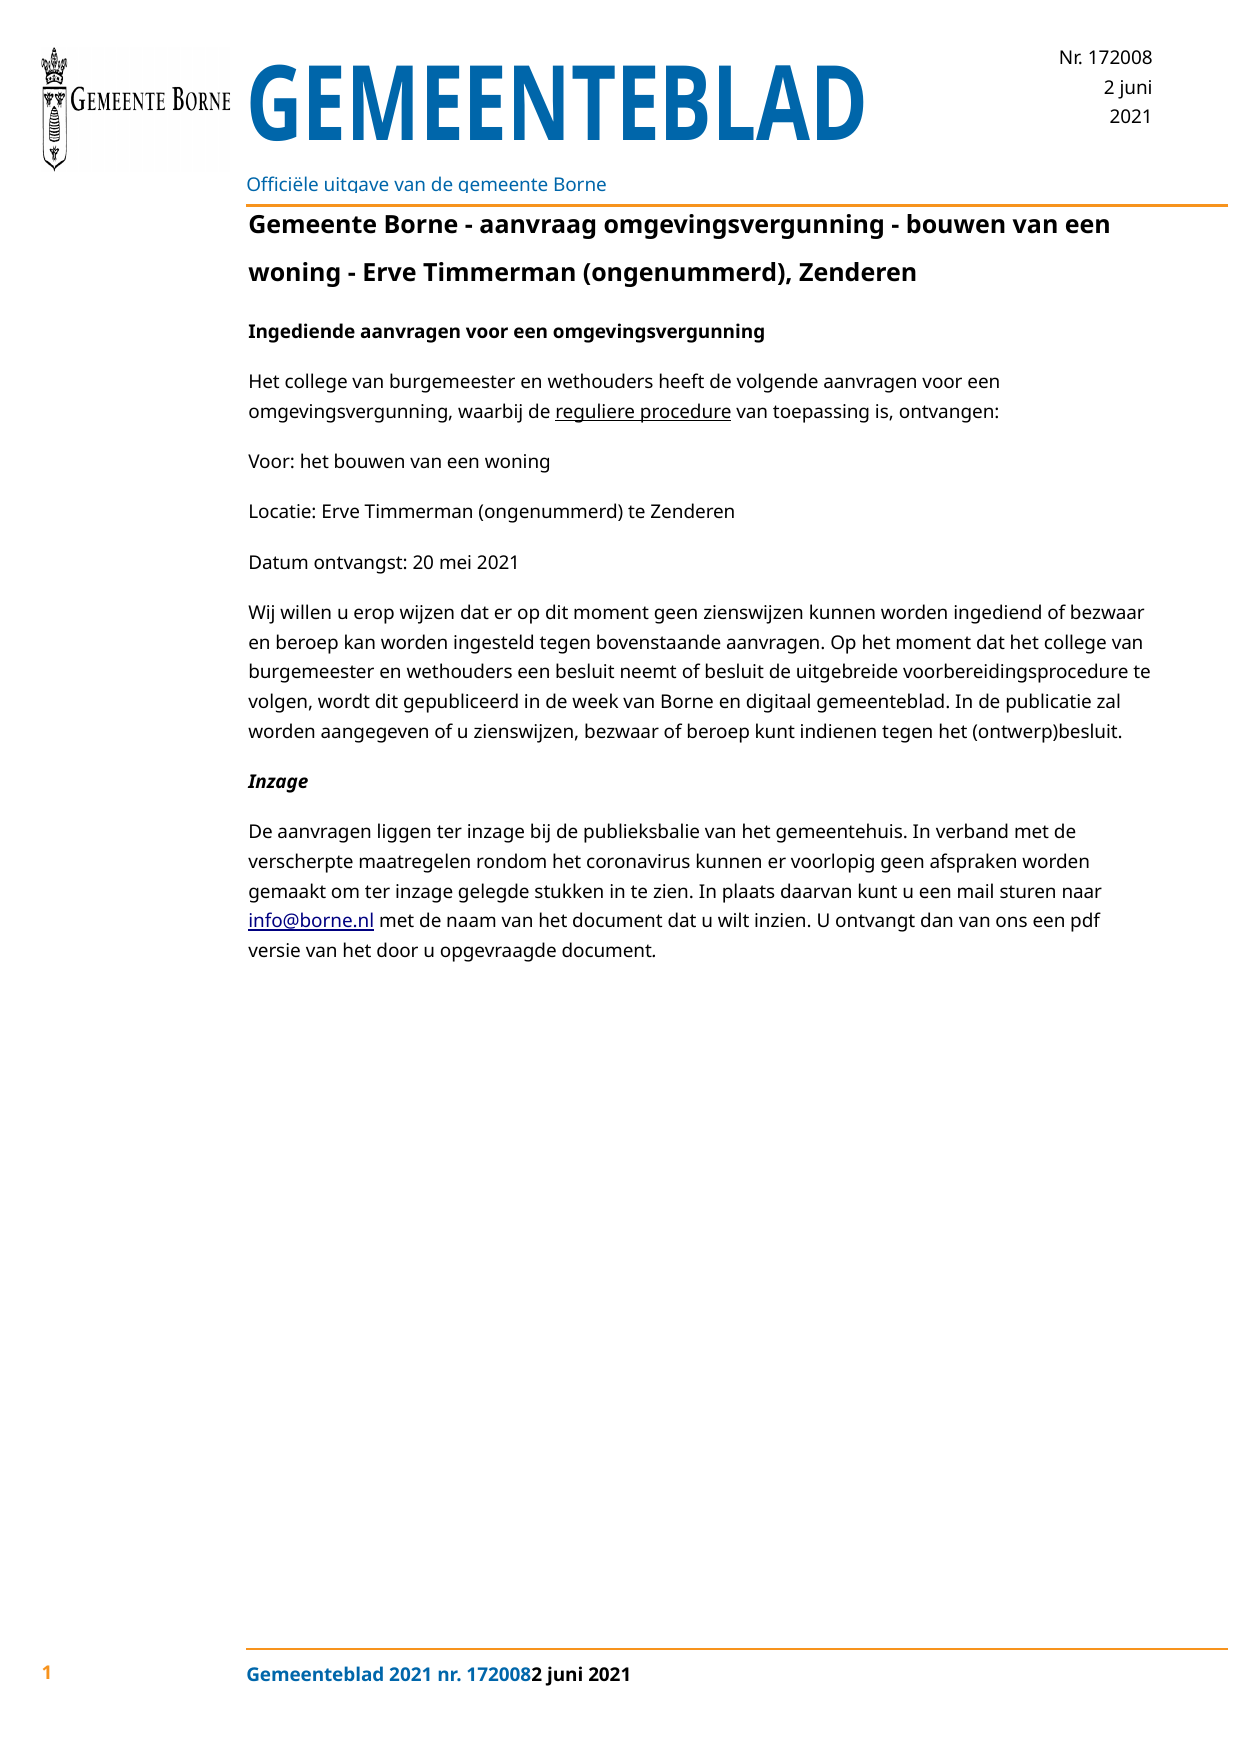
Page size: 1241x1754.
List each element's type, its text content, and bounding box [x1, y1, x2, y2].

text Inzage [248, 768, 1152, 794]
text Gemeente Borne - aanvraag omgevingsvergunning - bouwen van een woning - Erve Timmerman (ongenummerd), Zenderen [248, 207, 1152, 288]
text De aanvragen liggen ter inzage bij de publieksbalie van het gemeentehuis. In verband met de verscherpte maatregelen rondom het coronavirus kunnen er voorlopig geen afspraken worden gemaakt om ter inzage gelegde stukken in te zien. In plaats daarvan kunt u een mail sturen naar info@borne.nl met de naam van het document dat u wilt inzien. U ontvangt dan van ons een pdf versie van het door u opgevraagde document. [248, 819, 1152, 963]
text Wij willen u erop wijzen dat er op dit moment geen zienswijzen kunnen worden ingediend of bezwaar en beroep kan worden ingesteld tegen bovenstaande aanvragen. Op het moment dat het college van burgemeester en wethouders een besluit neemt of besluit de uitgebreide voorbereidingsprocedure te volgen, wordt dit gepubliceerd in de week van Borne en digitaal gemeenteblad. In de publicatie zal worden aangegeven of u zienswijzen, bezwaar of beroep kunt indienen tegen het (ontwerp)besluit. [248, 599, 1152, 744]
text Het college van burgemeester en wethouders heeft de volgende aanvragen voor een omgevingsvergunning, waarbij de reguliere procedure van toepassing is, ontvangen: [248, 368, 1152, 424]
text Datum ontvangst: 20 mei 2021 [248, 549, 1152, 575]
text Ingediende aanvragen voor een omgevingsvergunning [248, 318, 1152, 344]
picture [41, 47, 231, 172]
text Voor: het bouwen van een woning [248, 448, 1152, 474]
text Locatie: Erve Timmerman (ongenummerd) te Zenderen [248, 499, 1152, 524]
